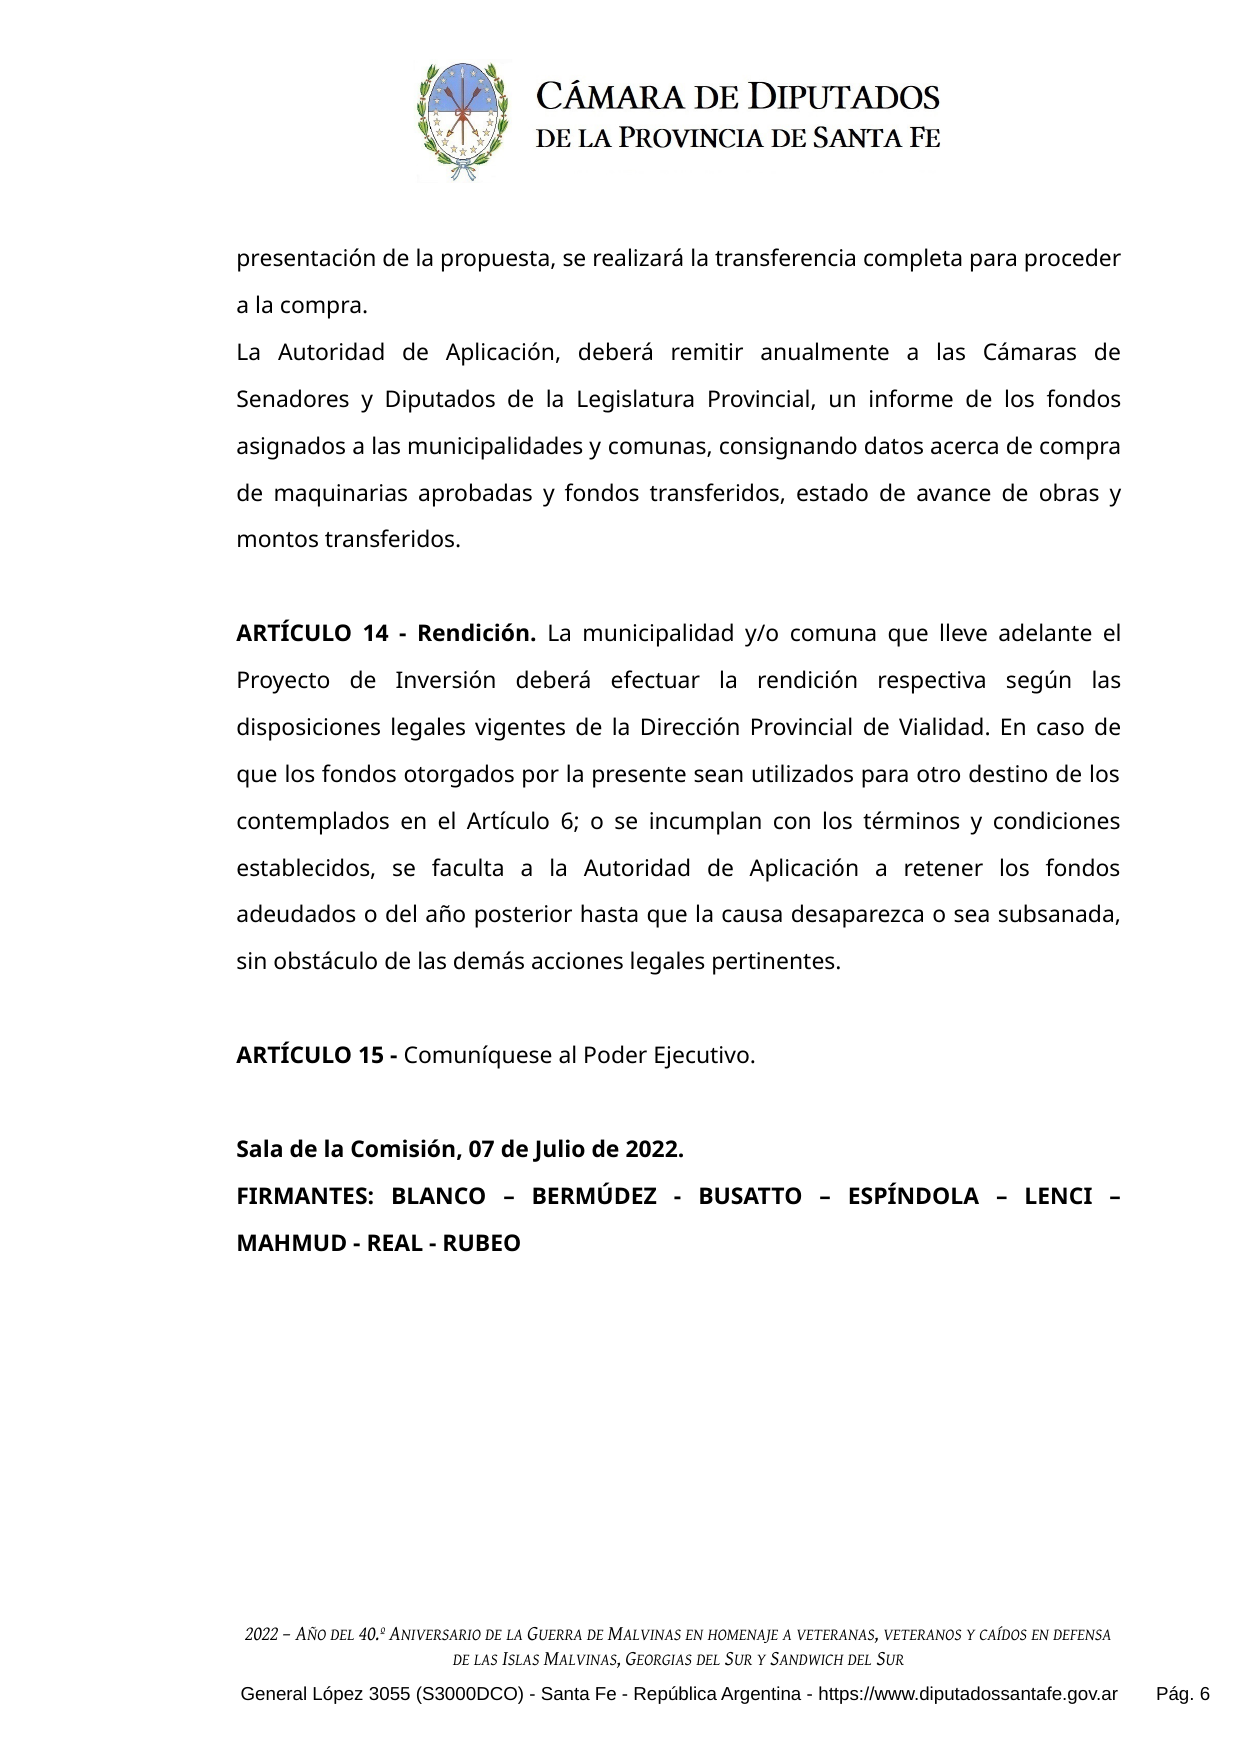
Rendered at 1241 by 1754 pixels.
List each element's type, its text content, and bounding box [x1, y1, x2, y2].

text presentación de la propuesta, se realizará la transferencia completa para proceder a la compra. [236, 242, 1122, 320]
text FIRMANTES: BLANCO – BERMÚDEZ - BUSATTO – ESPÍNDOLA – LENCI – MAHMUD - REAL - RUBEO [236, 1180, 1122, 1258]
text La Autoridad de Aplicación, deberá remitir anualmente a las Cámaras de Senadores y Diputados de la Legislatura Provincial, un informe de los fondos asignados a las municipalidades y comunas, consignando datos acerca de compra de maquinarias aprobadas y fondos transferidos, estado de avance de obras y montos transferidos. [236, 336, 1122, 555]
text ARTÍCULO 14 - Rendición. La municipalidad y/o comuna que lleve adelante el Proyecto de Inversión deberá efectuar la rendición respectiva según las disposiciones legales vigentes de la Dirección Provincial de Vialidad. En caso de que los fondos otorgados por la presente sean utilizados para otro destino de los contemplados en el Artículo 6; o se incumplan con los términos y condiciones establecidos, se faculta a la Autoridad de Aplicación a retener los fondos adeudados o del año posterior hasta que la causa desaparezca o sea subsanada, sin obstáculo de las demás acciones legales pertinentes. [236, 617, 1122, 977]
picture [413, 59, 945, 183]
text ARTÍCULO 15 - Comuníquese al Poder Ejecutivo. [236, 1039, 1122, 1070]
text Sala de la Comisión, 07 de Julio de 2022. [236, 1133, 1122, 1164]
